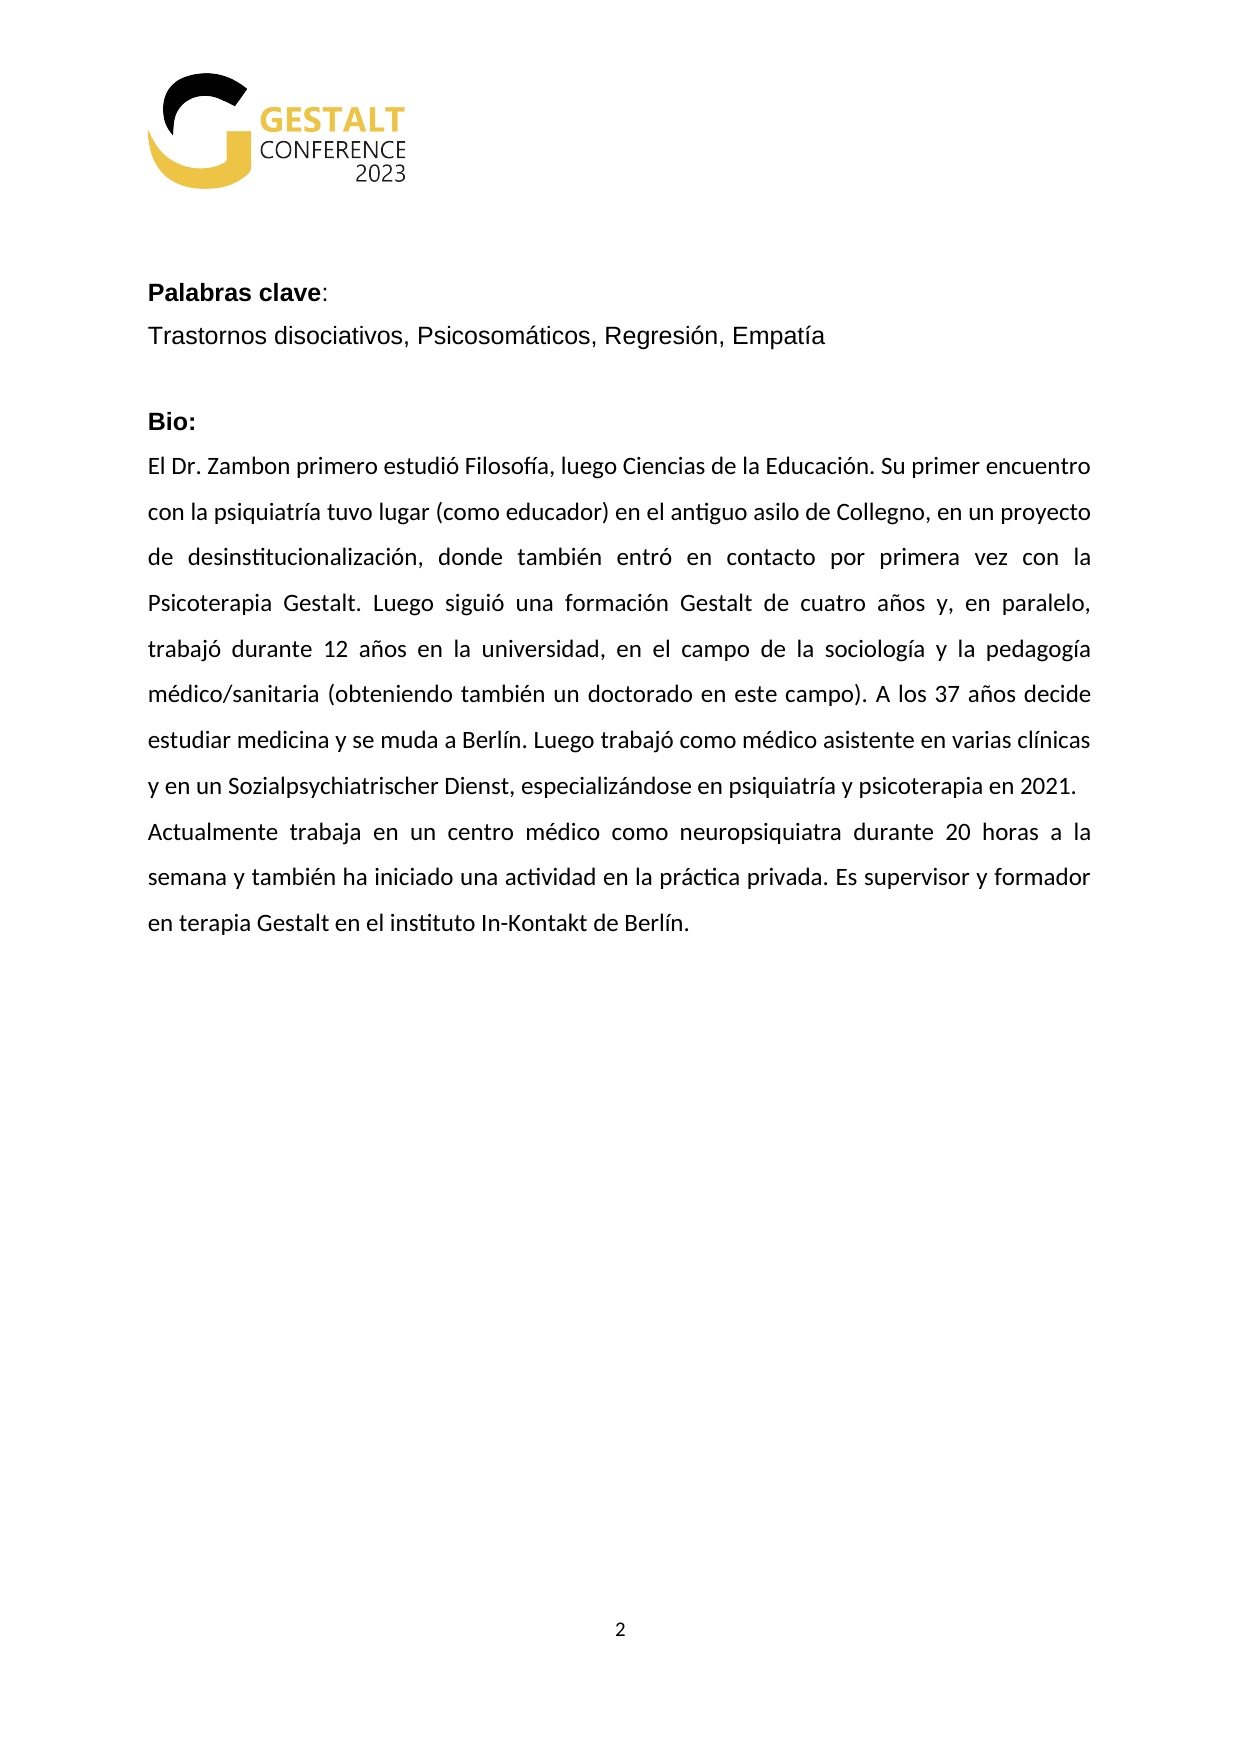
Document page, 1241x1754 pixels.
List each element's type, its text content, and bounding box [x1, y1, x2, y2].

text El Dr. Zambon primero estudió Filosofía, luego Ciencias de la Educación. Su primer encuentro con la psiquiatría tuvo lugar (como educador) en el antiguo asilo de Collegno, en un proyecto de desinstitucionalización, donde también entró en contacto por primera vez con la Psicoterapia Gestalt. Luego siguió una formación Gestalt de cuatro años y, en paralelo, trabajó durante 12 años en la universidad, en el campo de la sociología y la pedagogía médico/sanitaria (obteniendo también un doctorado en este campo). A los 37 años decide estudiar medicina y se muda a Berlín. Luego trabajó como médico asistente en varias clínicas y en un Sozialpsychiatrischer Dienst, especializándose en psiquiatría y psicoterapia en 2021. [148, 450, 1092, 801]
text Bio: [148, 407, 1092, 436]
text Actualmente trabaja en un centro médico como neuropsiquiatra durante 20 horas a la semana y también ha iniciado una actividad en la práctica privada. Es supervisor y formador en terapia Gestalt en el instituto In-Kontakt de Berlín. [148, 816, 1092, 938]
text Palabras clave: [148, 277, 1092, 306]
text Trastornos disociativos, Psicosomáticos, Regresión, Empatía [148, 321, 1092, 349]
picture [147, 73, 406, 189]
